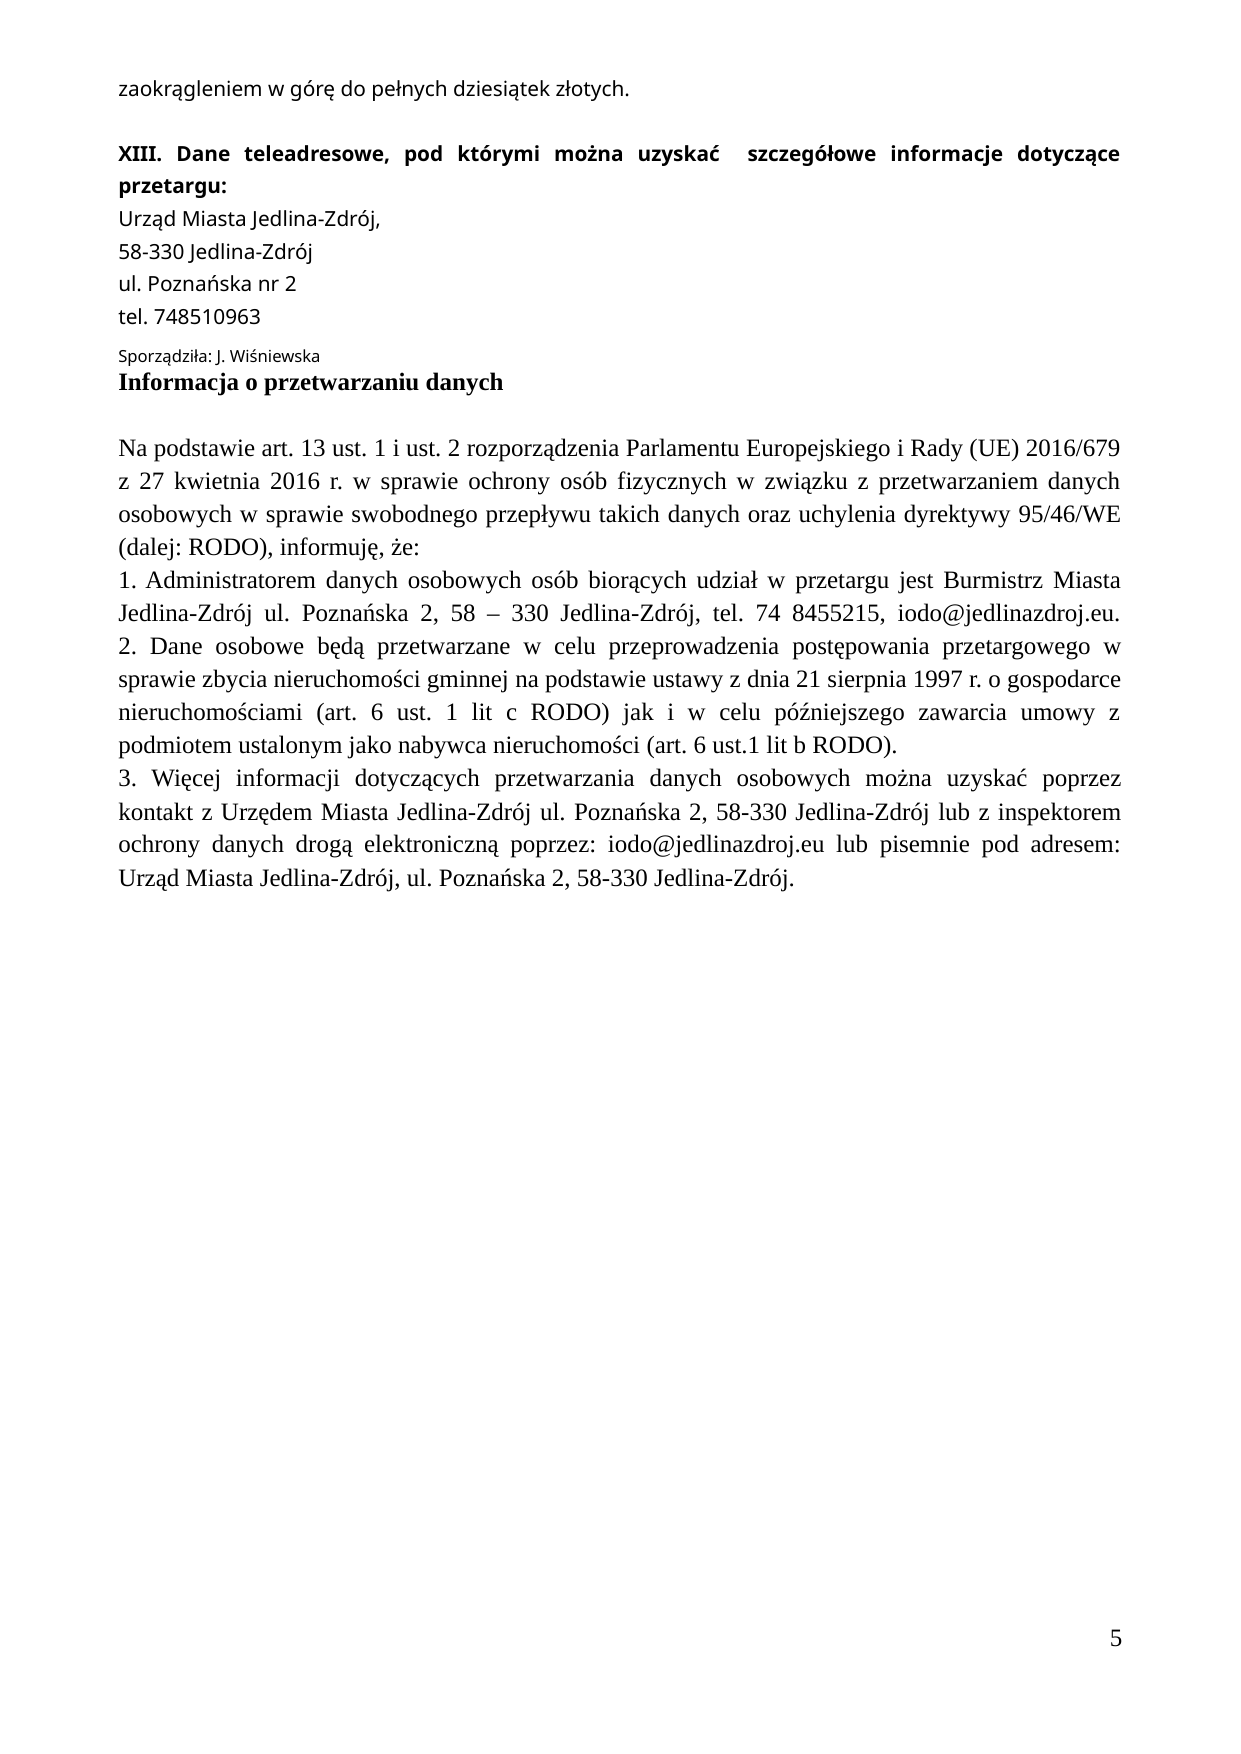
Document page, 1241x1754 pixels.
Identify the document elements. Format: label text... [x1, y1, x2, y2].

text ul. Poznańska nr 2 [118, 269, 1122, 298]
text 3. Więcej informacji dotyczących przetwarzania danych osobowych można uzyskać poprzez kontakt z Urzędem Miasta Jedlina-Zdrój ul. Poznańska 2, 58-330 Jedlina-Zdrój lub z inspektorem ochrony danych drogą elektroniczną poprzez: iodo@jedlinazdroj.eu lub pisemnie pod adresem: Urząd Miasta Jedlina-Zdrój, ul. Poznańska 2, 58-330 Jedlina-Zdrój. [118, 763, 1122, 891]
text Urząd Miasta Jedlina-Zdrój, [118, 204, 1122, 233]
text Sporządziła: J. Wiśniewska [118, 344, 1122, 367]
text 58-330 Jedlina-Zdrój [118, 237, 1122, 265]
text 1. Administratorem danych osobowych osób biorących udział w przetargu jest Burmistrz Miasta Jedlina-Zdrój ul. Poznańska 2, 58 – 330 Jedlina-Zdrój, tel. 74 8455215, iodo@jedlinazdroj.eu. 2. Dane osobowe będą przetwarzane w celu przeprowadzenia postępowania przetargowego w sprawie zbycia nieruchomości gminnej na podstawie ustawy z dnia 21 sierpnia 1997 r. o gospodarce nieruchomościami (art. 6 ust. 1 lit c RODO) jak i w celu późniejszego zawarcia umowy z podmiotem ustalonym jako nabywca nieruchomości (art. 6 ust.1 lit b RODO). [118, 565, 1122, 759]
text Informacja o przetwarzaniu danych [118, 367, 1122, 396]
text Na podstawie art. 13 ust. 1 i ust. 2 rozporządzenia Parlamentu Europejskiego i Rady (UE) 2016/679 z 27 kwietnia 2016 r. w sprawie ochrony osób fizycznych w związku z przetwarzaniem danych osobowych w sprawie swobodnego przepływu takich danych oraz uchylenia dyrektywy 95/46/WE (dalej: RODO), informuję, że: [118, 433, 1122, 561]
text tel. 748510963 [118, 302, 1122, 330]
text zaokrągleniem w górę do pełnych dziesiątek złotych. [118, 74, 1122, 102]
text XIII. Dane teleadresowe, pod którymi można uzyskać szczegółowe informacje dotyczące przetargu: [118, 139, 1122, 200]
